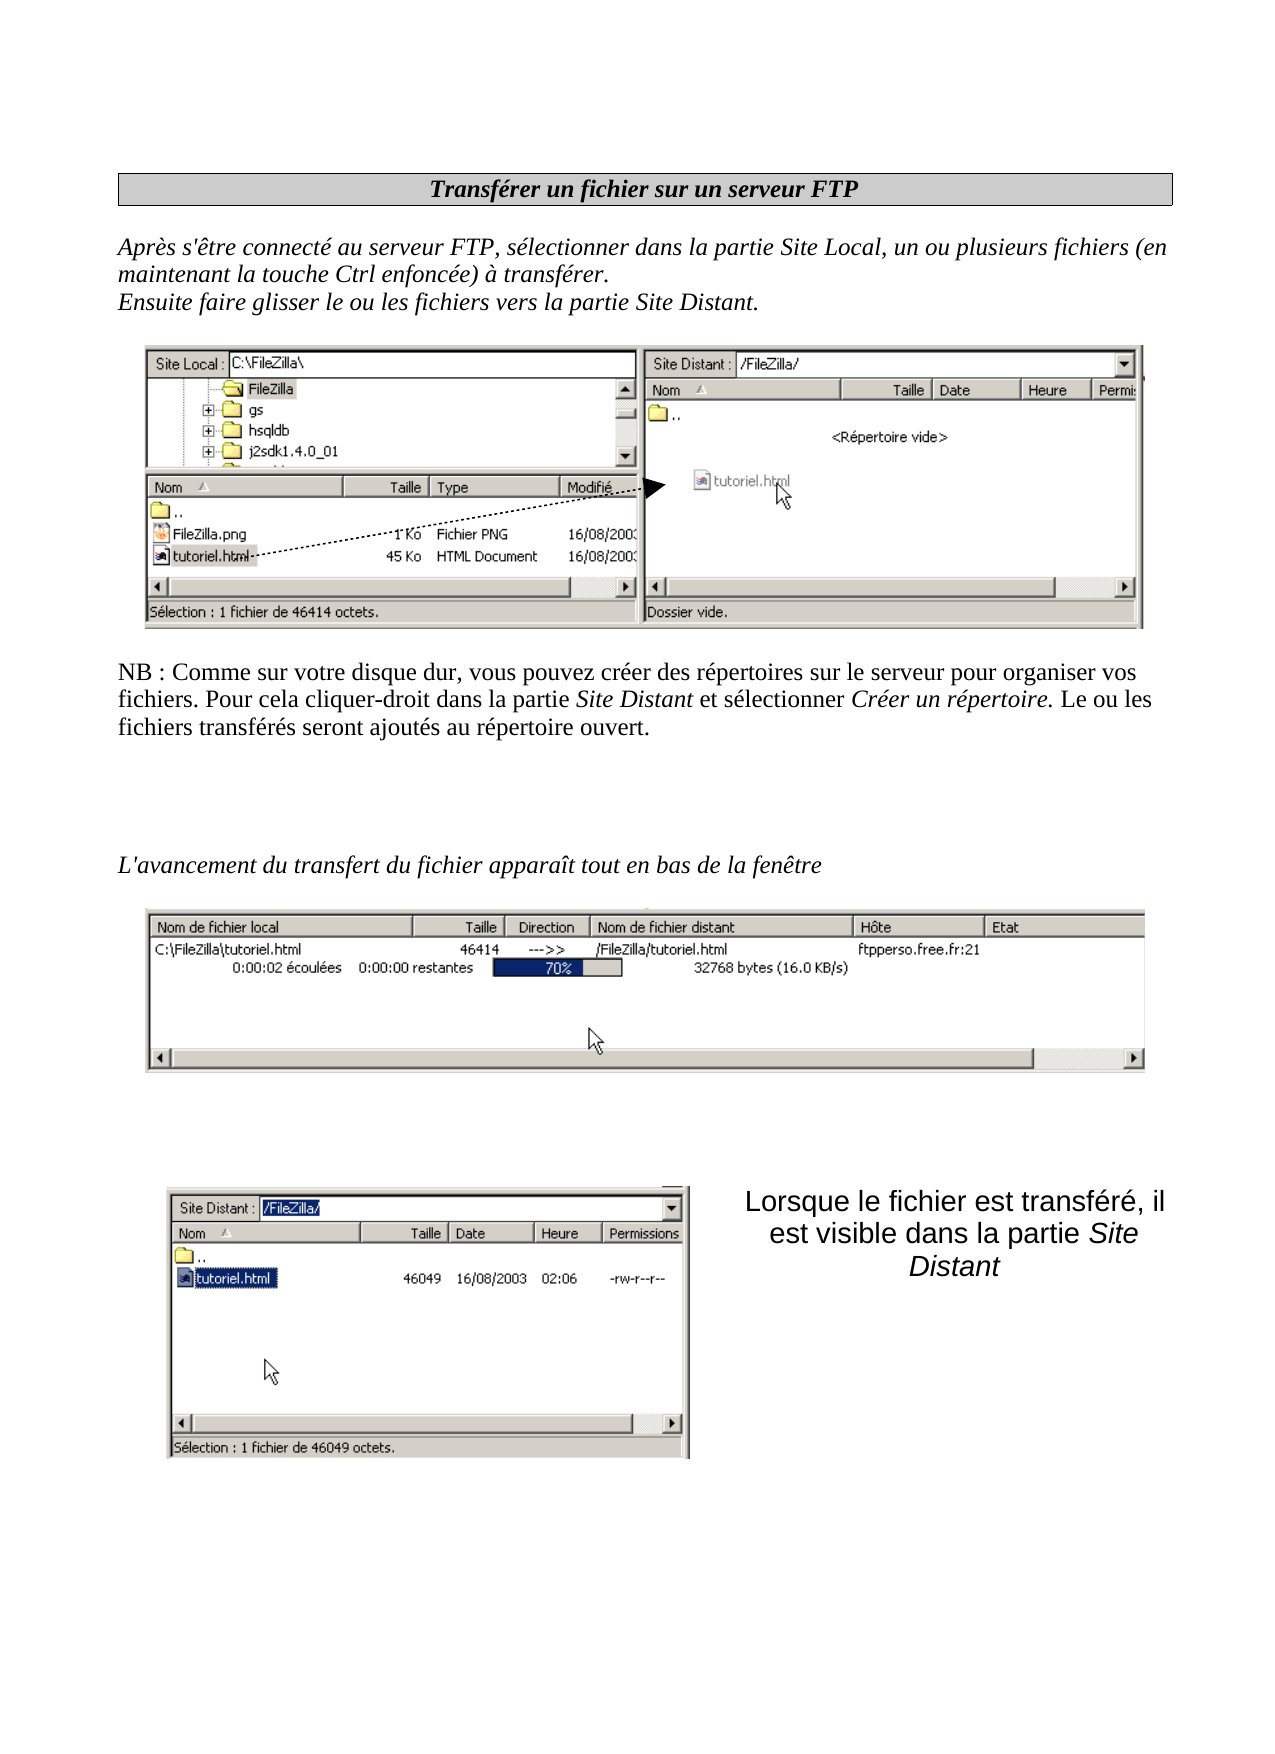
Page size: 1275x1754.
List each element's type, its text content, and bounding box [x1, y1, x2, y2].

text L'avancement du transfert du fichier apparaît tout en bas de la fenêtre [118, 852, 1172, 879]
table_header Lorsque le fichier est transféré, il est visible dans la partie Site Distant [739, 1185, 1172, 1283]
text NB : Comme sur votre disque dur, vous pouvez créer des répertoires sur le serveur pour organiser vos fichiers. Pour cela cliquer-droit dans la partie Site Distant et sélectionner Créer un répertoire. Le ou les fichiers transférés seront ajoutés au répertoire ouvert. [118, 658, 1172, 741]
picture [144, 908, 1145, 1073]
text Transférer un fichier sur un serveur FTP [119, 174, 1172, 205]
text Après s'être connecté au serveur FTP, sélectionner dans la partie Site Local, un ou plusieurs fichiers (en maintenant la touche Ctrl enfoncée) à transférer. [118, 233, 1172, 288]
text Ensuite faire glisser le ou les fichiers vers la partie Site Distant. [118, 288, 1172, 316]
picture [166, 1186, 690, 1459]
table_header [118, 1185, 165, 1283]
picture [144, 345, 1145, 629]
table_header [691, 1185, 739, 1283]
